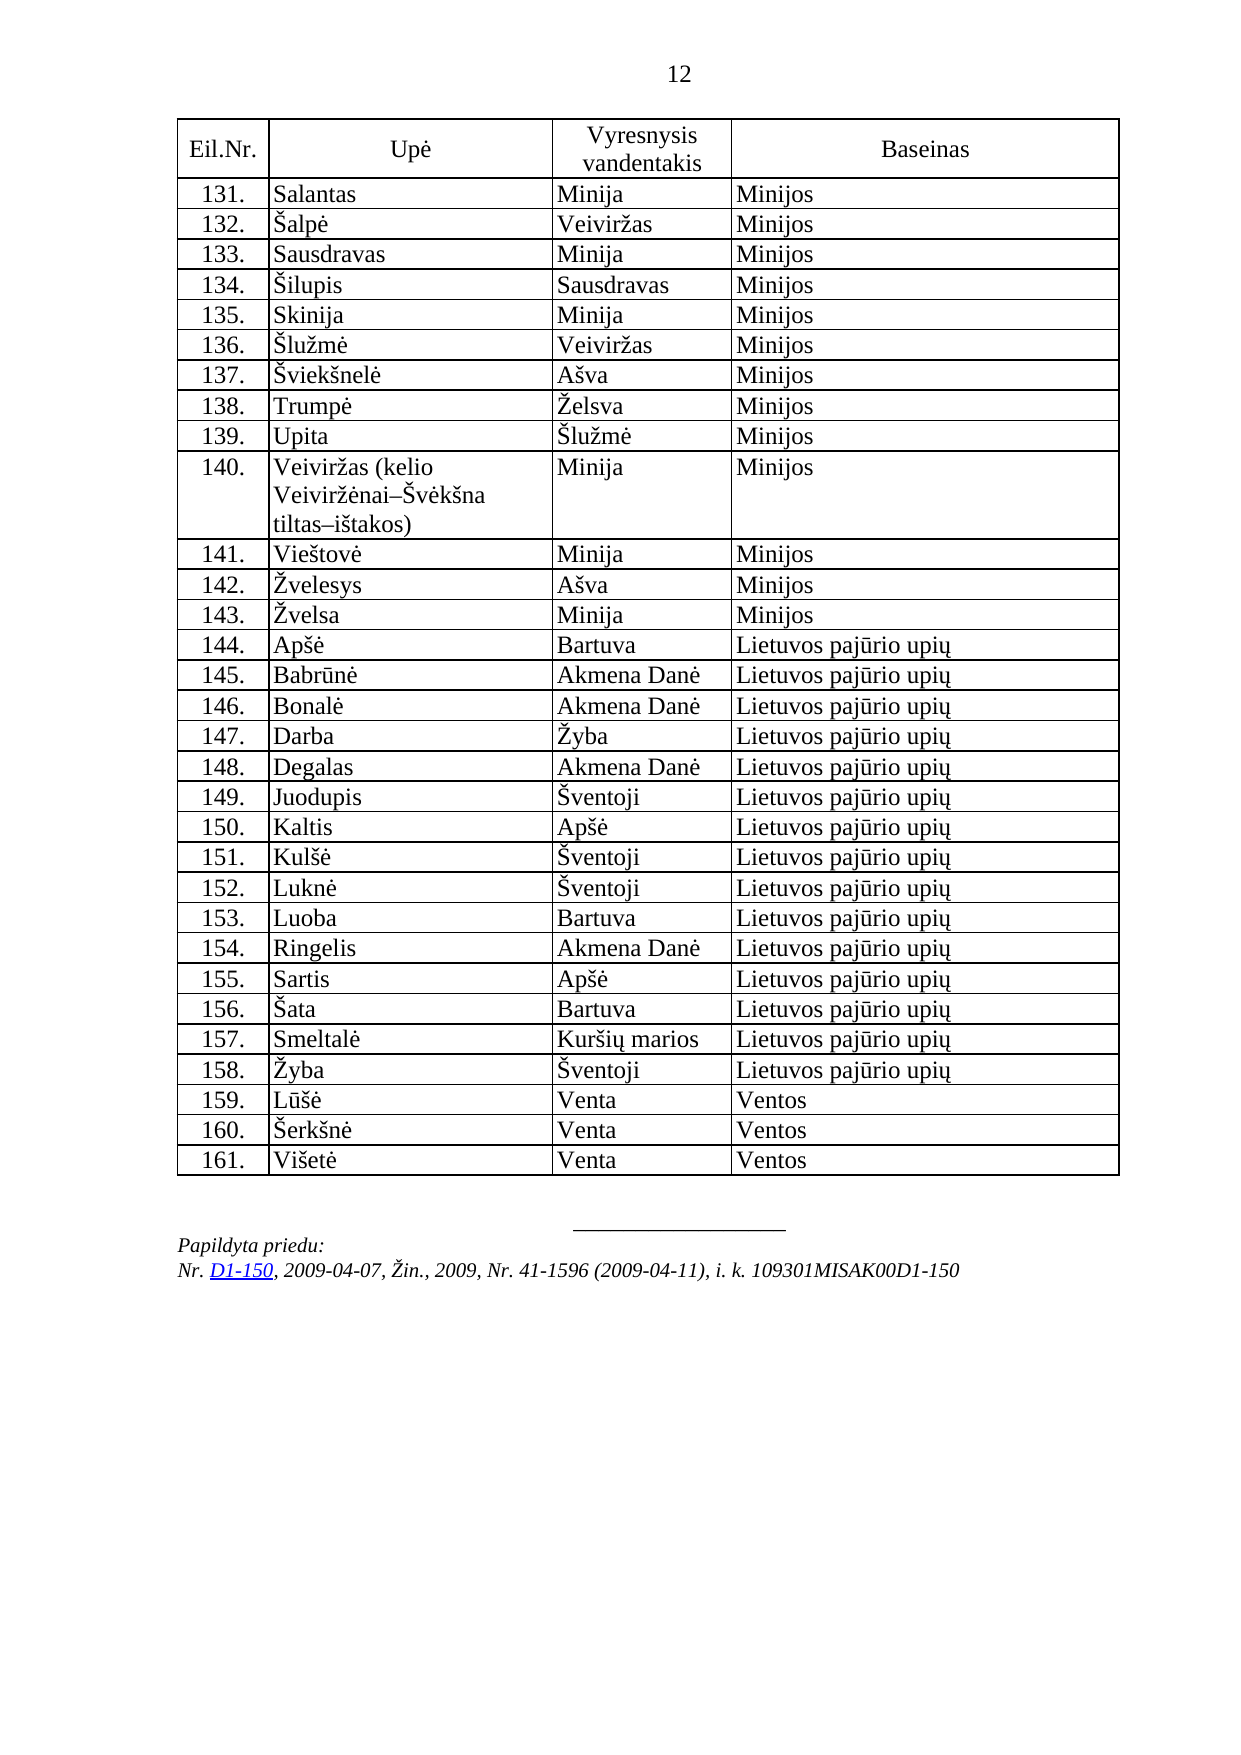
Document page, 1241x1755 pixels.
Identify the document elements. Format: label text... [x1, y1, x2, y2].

table_cell Šventoji [553, 1055, 731, 1083]
table_cell Lietuvos pajūrio upių [732, 933, 1118, 962]
table_cell 146. [178, 691, 268, 720]
table_cell 131. [178, 179, 268, 207]
table_cell 132. [178, 209, 268, 238]
table_cell Minijos [732, 391, 1118, 420]
table_cell Venta [553, 1115, 731, 1144]
table_cell Vieštovė [270, 540, 552, 568]
table_cell 144. [178, 630, 268, 659]
table_cell Bartuva [553, 903, 731, 932]
table_cell Bartuva [553, 630, 731, 659]
table_cell Lietuvos pajūrio upių [732, 721, 1118, 750]
table_cell Degalas [270, 752, 552, 780]
table_cell Lietuvos pajūrio upių [732, 812, 1118, 841]
table_cell Minijos [732, 600, 1118, 629]
table_cell Lietuvos pajūrio upių [732, 782, 1118, 811]
table_cell Venta [553, 1085, 731, 1114]
table_cell 161. [178, 1146, 268, 1174]
table_cell Venta [553, 1146, 731, 1174]
table_header Baseinas [732, 120, 1118, 177]
table_cell Lietuvos pajūrio upių [732, 691, 1118, 720]
table_cell 159. [178, 1085, 268, 1114]
table_cell Minijos [732, 452, 1118, 538]
table_cell 153. [178, 903, 268, 932]
table_cell Šilupis [270, 270, 552, 298]
table_cell Žvelesys [270, 570, 552, 598]
table_cell 148. [178, 752, 268, 780]
table_cell Bartuva [553, 994, 731, 1023]
table_cell 149. [178, 782, 268, 811]
table_cell Želsva [553, 391, 731, 420]
table_cell 158. [178, 1055, 268, 1083]
table_cell 150. [178, 812, 268, 841]
table_cell 134. [178, 270, 268, 298]
table_cell Žvelsa [270, 600, 552, 629]
table_cell Minija [553, 540, 731, 568]
table_cell Darba [270, 721, 552, 750]
table_cell 155. [178, 964, 268, 992]
table_cell Lūšė [270, 1085, 552, 1114]
table_cell 139. [178, 421, 268, 450]
table_cell Trumpė [270, 391, 552, 420]
table_cell 154. [178, 933, 268, 962]
table_cell Minija [553, 452, 731, 538]
table_cell 152. [178, 873, 268, 902]
table_cell 133. [178, 240, 268, 268]
table_cell 135. [178, 300, 268, 329]
table_cell Šerkšnė [270, 1115, 552, 1144]
table_cell Ašva [553, 361, 731, 389]
table_cell Skinija [270, 300, 552, 329]
table_cell Šata [270, 994, 552, 1023]
table_cell Lietuvos pajūrio upių [732, 630, 1118, 659]
table_cell Minijos [732, 330, 1118, 359]
table_cell Šventoji [553, 873, 731, 902]
table_header Eil.Nr. [178, 120, 268, 177]
table_header Upė [270, 120, 552, 177]
table_header Vyresnysis vandentakis [553, 120, 731, 177]
table_cell Višetė [270, 1146, 552, 1174]
table_cell Šventoji [553, 843, 731, 871]
table_cell 140. [178, 452, 268, 538]
table_cell Ringelis [270, 933, 552, 962]
table_cell Ventos [732, 1115, 1118, 1144]
table_cell Upita [270, 421, 552, 450]
table_cell 147. [178, 721, 268, 750]
text Papildyta priedu: [177, 1233, 1181, 1257]
table_cell Šventoji [553, 782, 731, 811]
table_cell Ventos [732, 1146, 1118, 1174]
table_cell 157. [178, 1025, 268, 1053]
table_cell Minija [553, 240, 731, 268]
table_cell 141. [178, 540, 268, 568]
table_cell Kaltis [270, 812, 552, 841]
table_cell 145. [178, 661, 268, 689]
table_cell Lietuvos pajūrio upių [732, 843, 1118, 871]
table_cell Šalpė [270, 209, 552, 238]
table_cell 151. [178, 843, 268, 871]
table_cell Minijos [732, 421, 1118, 450]
table_cell Akmena Danė [553, 933, 731, 962]
table_cell Luknė [270, 873, 552, 902]
table_cell Minijos [732, 240, 1118, 268]
table_cell Lietuvos pajūrio upių [732, 752, 1118, 780]
table_cell Minijos [732, 300, 1118, 329]
table_cell 156. [178, 994, 268, 1023]
table_cell Apšė [553, 964, 731, 992]
table_cell Lietuvos pajūrio upių [732, 964, 1118, 992]
table_cell Juodupis [270, 782, 552, 811]
table_cell Akmena Danė [553, 752, 731, 780]
table_cell Ašva [553, 570, 731, 598]
table_cell Lietuvos pajūrio upių [732, 1025, 1118, 1053]
text _________________ [177, 1205, 1181, 1233]
table_cell Lietuvos pajūrio upių [732, 661, 1118, 689]
table_cell Sausdravas [553, 270, 731, 298]
table_cell 137. [178, 361, 268, 389]
table_cell Minija [553, 300, 731, 329]
table_cell Veiviržas (kelio Veiviržėnai–Švėkšna tiltas–ištakos) [270, 452, 552, 538]
table_cell Sartis [270, 964, 552, 992]
table_cell 142. [178, 570, 268, 598]
table_cell Babrūnė [270, 661, 552, 689]
table_cell Sausdravas [270, 240, 552, 268]
text Nr. D1-150, 2009-04-07, Žin., 2009, Nr. 41-1596 (2009-04-11), i. k. 109301MISAK00D1-150 [177, 1257, 1181, 1282]
table_cell Minijos [732, 361, 1118, 389]
table_cell Kulšė [270, 843, 552, 871]
table_cell Minijos [732, 540, 1118, 568]
table_cell Minijos [732, 570, 1118, 598]
table_cell Lietuvos pajūrio upių [732, 1055, 1118, 1083]
table_cell Akmena Danė [553, 691, 731, 720]
table_cell Šviekšnelė [270, 361, 552, 389]
table_cell 136. [178, 330, 268, 359]
table_cell Žyba [270, 1055, 552, 1083]
table_cell Minijos [732, 179, 1118, 207]
table_cell Apšė [270, 630, 552, 659]
table_cell Minijos [732, 270, 1118, 298]
table_cell Lietuvos pajūrio upių [732, 994, 1118, 1023]
table_cell Salantas [270, 179, 552, 207]
table_cell Akmena Danė [553, 661, 731, 689]
table_cell Lietuvos pajūrio upių [732, 873, 1118, 902]
table_cell Veiviržas [553, 209, 731, 238]
table_cell Bonalė [270, 691, 552, 720]
table_cell 160. [178, 1115, 268, 1144]
table_cell Žyba [553, 721, 731, 750]
table_cell Šlužmė [553, 421, 731, 450]
table_cell Minija [553, 600, 731, 629]
table_cell Apšė [553, 812, 731, 841]
table_cell 143. [178, 600, 268, 629]
table_cell Ventos [732, 1085, 1118, 1114]
table_cell Smeltalė [270, 1025, 552, 1053]
table_cell Minija [553, 179, 731, 207]
table_cell Veiviržas [553, 330, 731, 359]
table_cell Luoba [270, 903, 552, 932]
table_cell Šlužmė [270, 330, 552, 359]
table_cell Kuršių marios [553, 1025, 731, 1053]
table_cell Minijos [732, 209, 1118, 238]
table_cell 138. [178, 391, 268, 420]
table_cell Lietuvos pajūrio upių [732, 903, 1118, 932]
